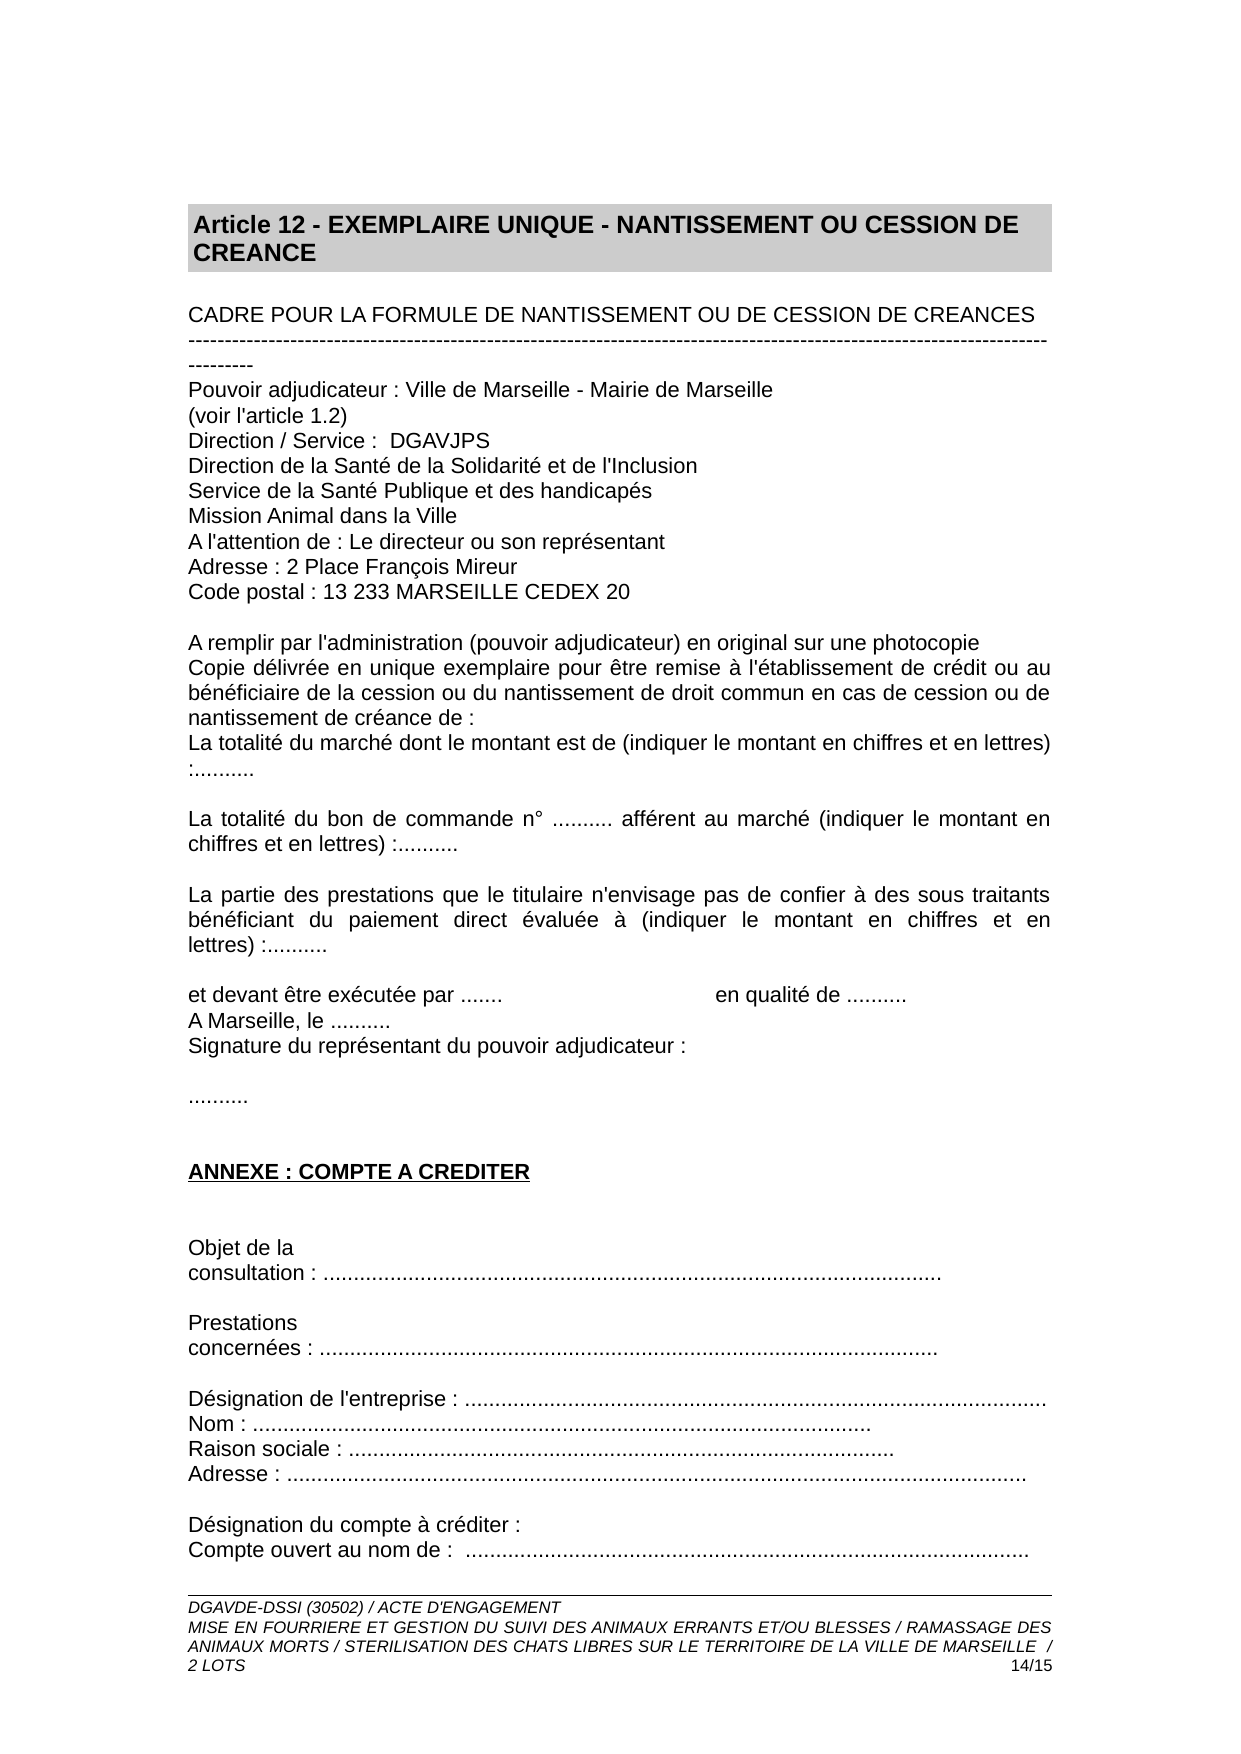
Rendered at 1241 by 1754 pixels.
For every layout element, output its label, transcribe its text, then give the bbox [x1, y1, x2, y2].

text La totalité du bon de commande n° .......... afférent au marché (indiquer le montant en chiffres et en lettres) :.......... [188, 806, 1052, 856]
text Désignation de l'entreprise : ................................................................................................ [188, 1386, 1052, 1411]
text Mission Animal dans la Ville [188, 503, 1052, 529]
text (voir l'article 1.2) [188, 403, 1052, 428]
text Pouvoir adjudicateur : Ville de Marseille - Mairie de Marseille [188, 377, 1052, 403]
text ANNEXE : COMPTE A CREDITER [188, 1159, 1052, 1184]
text Adresse : .......................................................................................................................... [188, 1461, 1052, 1487]
text A Marseille, le .......... [188, 1008, 1052, 1033]
text Service de la Santé Publique et des handicapés [188, 478, 1052, 503]
text Compte ouvert au nom de : ............................................................................................. [188, 1537, 1052, 1562]
text .......... [188, 1083, 1052, 1108]
text et devant être exécutée par ....... en qualité de .......... [188, 982, 1052, 1008]
text Signature du représentant du pouvoir adjudicateur : [188, 1033, 1052, 1058]
text ------------------------------------------------------------------------------------------------------------------------------- [188, 327, 1052, 377]
text La totalité du marché dont le montant est de (indiquer le montant en chiffres et en lettres) :.......... [188, 730, 1052, 781]
text Nom : ...................................................................................................... [188, 1411, 1052, 1436]
text Direction / Service : DGAVJPS [188, 428, 1052, 453]
text Objet de la consultation : ...................................................................................................... [188, 1234, 1052, 1285]
text Direction de la Santé de la Solidarité et de l'Inclusion [188, 453, 1052, 478]
text Désignation du compte à créditer : [188, 1512, 1052, 1537]
text CADRE POUR LA FORMULE DE NANTISSEMENT OU DE CESSION DE CREANCES [188, 302, 1052, 327]
text Code postal : 13 233 MARSEILLE CEDEX 20 [188, 579, 1052, 604]
text Raison sociale : .......................................................................................... [188, 1436, 1052, 1461]
text A l'attention de : Le directeur ou son représentant [188, 529, 1052, 554]
text Adresse : 2 Place François Mireur [188, 554, 1052, 579]
text A remplir par l'administration (pouvoir adjudicateur) en original sur une photocopie [188, 629, 1052, 655]
text Prestations concernées : ...................................................................................................... [188, 1310, 1052, 1361]
text La partie des prestations que le titulaire n'envisage pas de confier à des sous traitants bénéficiant du paiement direct évaluée à (indiquer le montant en chiffres et en lettres) :.......... [188, 882, 1052, 957]
text Copie délivrée en unique exemplaire pour être remise à l'établissement de crédit ou au bénéficiaire de la cession ou du nantissement de droit commun en cas de cession ou de nantissement de créance de : [188, 655, 1052, 730]
subtitle EXEMPLAIRE UNIQUE - NANTISSEMENT OU CESSION DE CREANCE [190, 207, 1050, 270]
